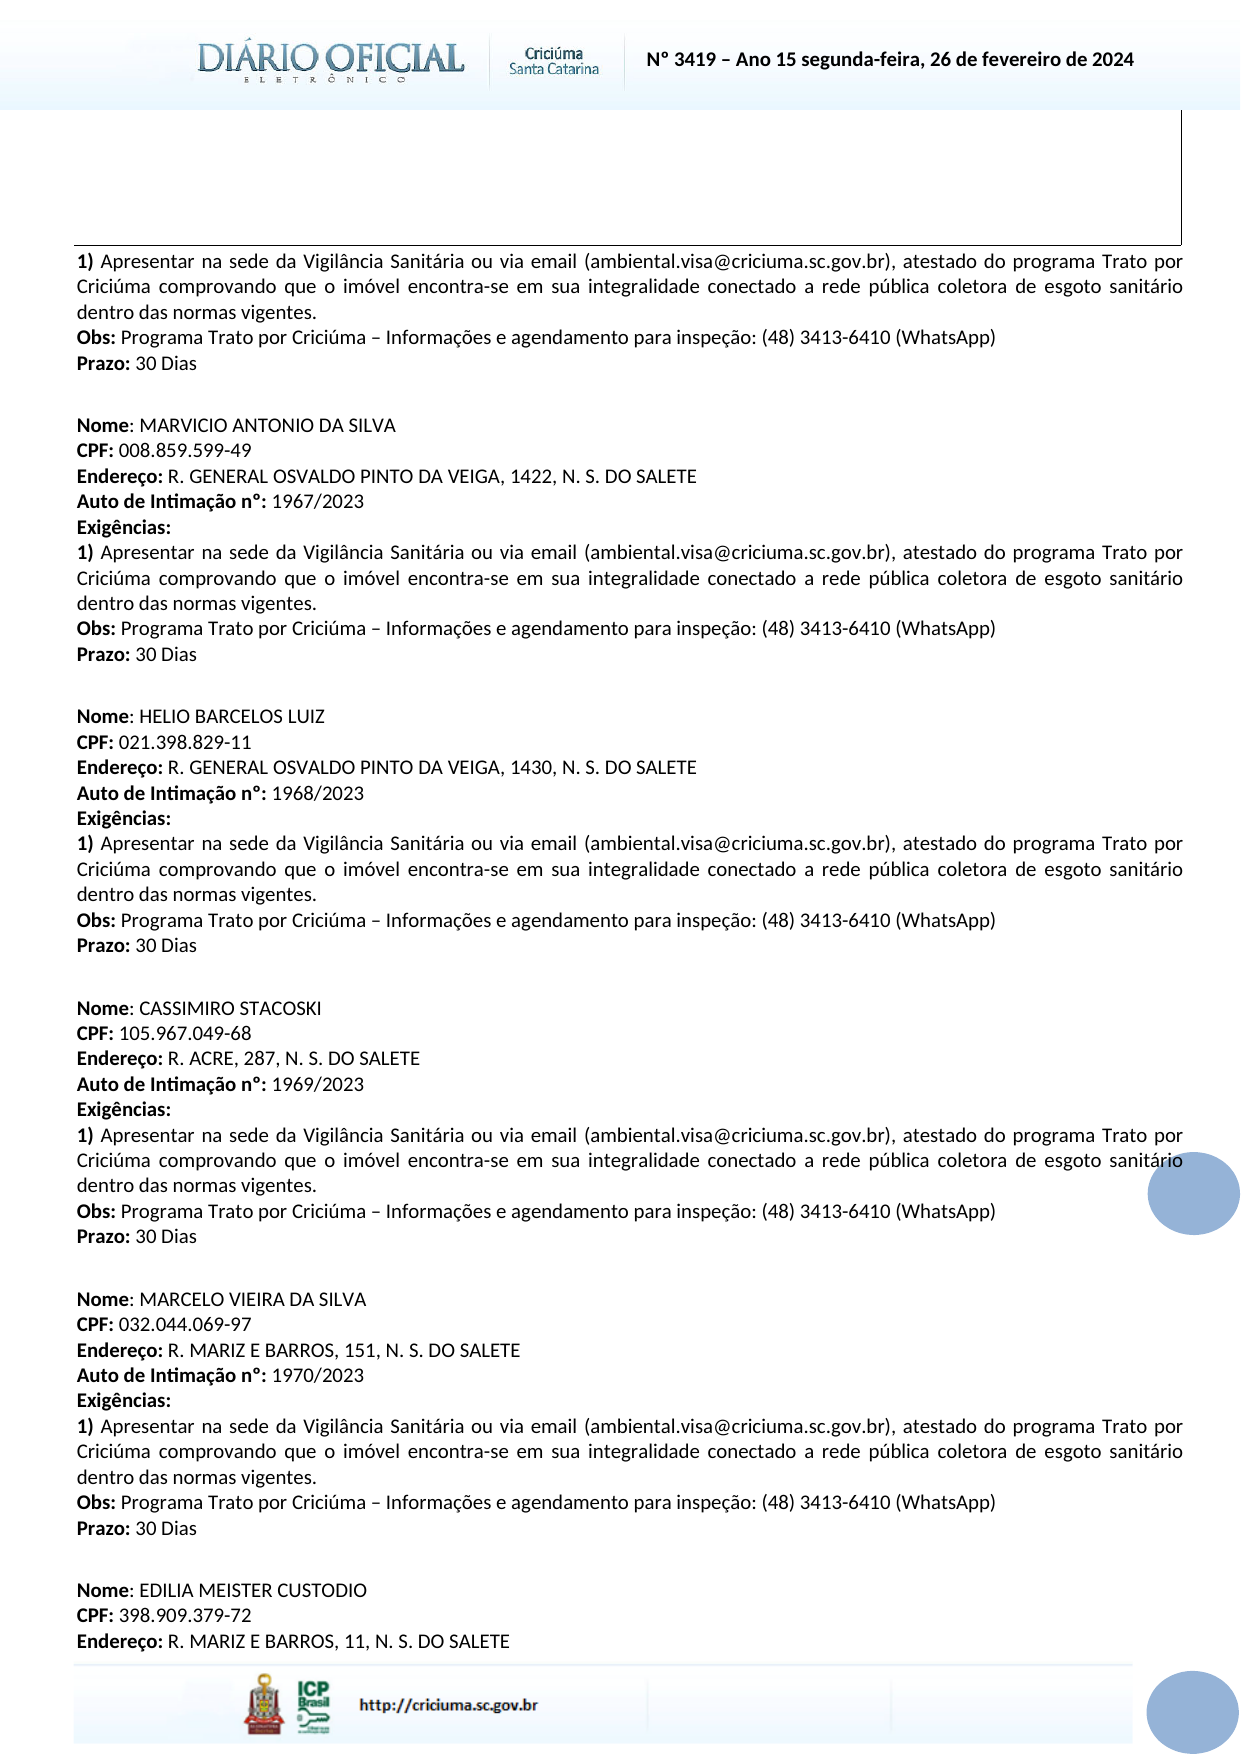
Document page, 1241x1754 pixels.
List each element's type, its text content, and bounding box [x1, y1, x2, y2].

table_cell Nome: MARVICIO ANTONIO DA SILVA CPF: 008.859.599-49 Endereço: R. GENERAL OSVALDO PINTO DA VEIGA, 1422, N. S. DO SALETE Auto de Intimação nº: 1967/2023 Exigências: 1) Apresentar na sede da Vigilância Sanitária ou via email (ambiental.visa@criciuma.sc.gov.br), atestado do programa Trato por Criciúma comprovando que o imóvel encontra-se em sua integralidade conectado a rede pública coletora de esgoto sanitário dentro das normas vigentes. Obs: Programa Trato por Criciúma – Informações e agendamento para inspeção: (48) 3413-6410 (WhatsApp) Prazo: 30 Dias [74, 409, 1188, 669]
table_cell [74, 961, 1188, 992]
table_cell Nome: MARCELO VIEIRA DA SILVA CPF: 032.044.069-97 Endereço: R. MARIZ E BARROS, 151, N. S. DO SALETE Auto de Intimação nº: 1970/2023 Exigências: 1) Apresentar na sede da Vigilância Sanitária ou via email (ambiental.visa@criciuma.sc.gov.br), atestado do programa Trato por Criciúma comprovando que o imóvel encontra-se em sua integralidade conectado a rede pública coletora de esgoto sanitário dentro das normas vigentes. Obs: Programa Trato por Criciúma – Informações e agendamento para inspeção: (48) 3413-6410 (WhatsApp) Prazo: 30 Dias [74, 1283, 1188, 1543]
table_cell 1) Apresentar na sede da Vigilância Sanitária ou via email (ambiental.visa@criciuma.sc.gov.br), atestado do programa Trato por Criciúma comprovando que o imóvel encontra-se em sua integralidade conectado a rede pública coletora de esgoto sanitário dentro das normas vigentes. Obs: Programa Trato por Criciúma – Informações e agendamento para inspeção: (48) 3413-6410 (WhatsApp) Prazo: 30 Dias [74, 245, 1188, 378]
table_cell Nome: CASSIMIRO STACOSKI CPF: 105.967.049-68 Endereço: R. ACRE, 287, N. S. DO SALETE Auto de Intimação nº: 1969/2023 Exigências: 1) Apresentar na sede da Vigilância Sanitária ou via email (ambiental.visa@criciuma.sc.gov.br), atestado do programa Trato por Criciúma comprovando que o imóvel encontra-se em sua integralidade conectado a rede pública coletora de esgoto sanitário dentro das normas vigentes. Obs: Programa Trato por Criciúma – Informações e agendamento para inspeção: (48) 3413-6410 (WhatsApp) Prazo: 30 Dias [74, 992, 1188, 1252]
table_cell Nome: EDILIA MEISTER CUSTODIO CPF: 398.909.379-72 Endereço: R. MARIZ E BARROS, 11, N. S. DO SALETE [74, 1574, 1188, 1656]
table_cell Nome: HELIO BARCELOS LUIZ CPF: 021.398.829-11 Endereço: R. GENERAL OSVALDO PINTO DA VEIGA, 1430, N. S. DO SALETE Auto de Intimação nº: 1968/2023 Exigências: 1) Apresentar na sede da Vigilância Sanitária ou via email (ambiental.visa@criciuma.sc.gov.br), atestado do programa Trato por Criciúma comprovando que o imóvel encontra-se em sua integralidade conectado a rede pública coletora de esgoto sanitário dentro das normas vigentes. Obs: Programa Trato por Criciúma – Informações e agendamento para inspeção: (48) 3413-6410 (WhatsApp) Prazo: 30 Dias [74, 701, 1188, 961]
table_cell [74, 1252, 1188, 1283]
table_cell [74, 1543, 1188, 1574]
table_cell [74, 669, 1188, 701]
table_cell [74, 378, 1188, 409]
